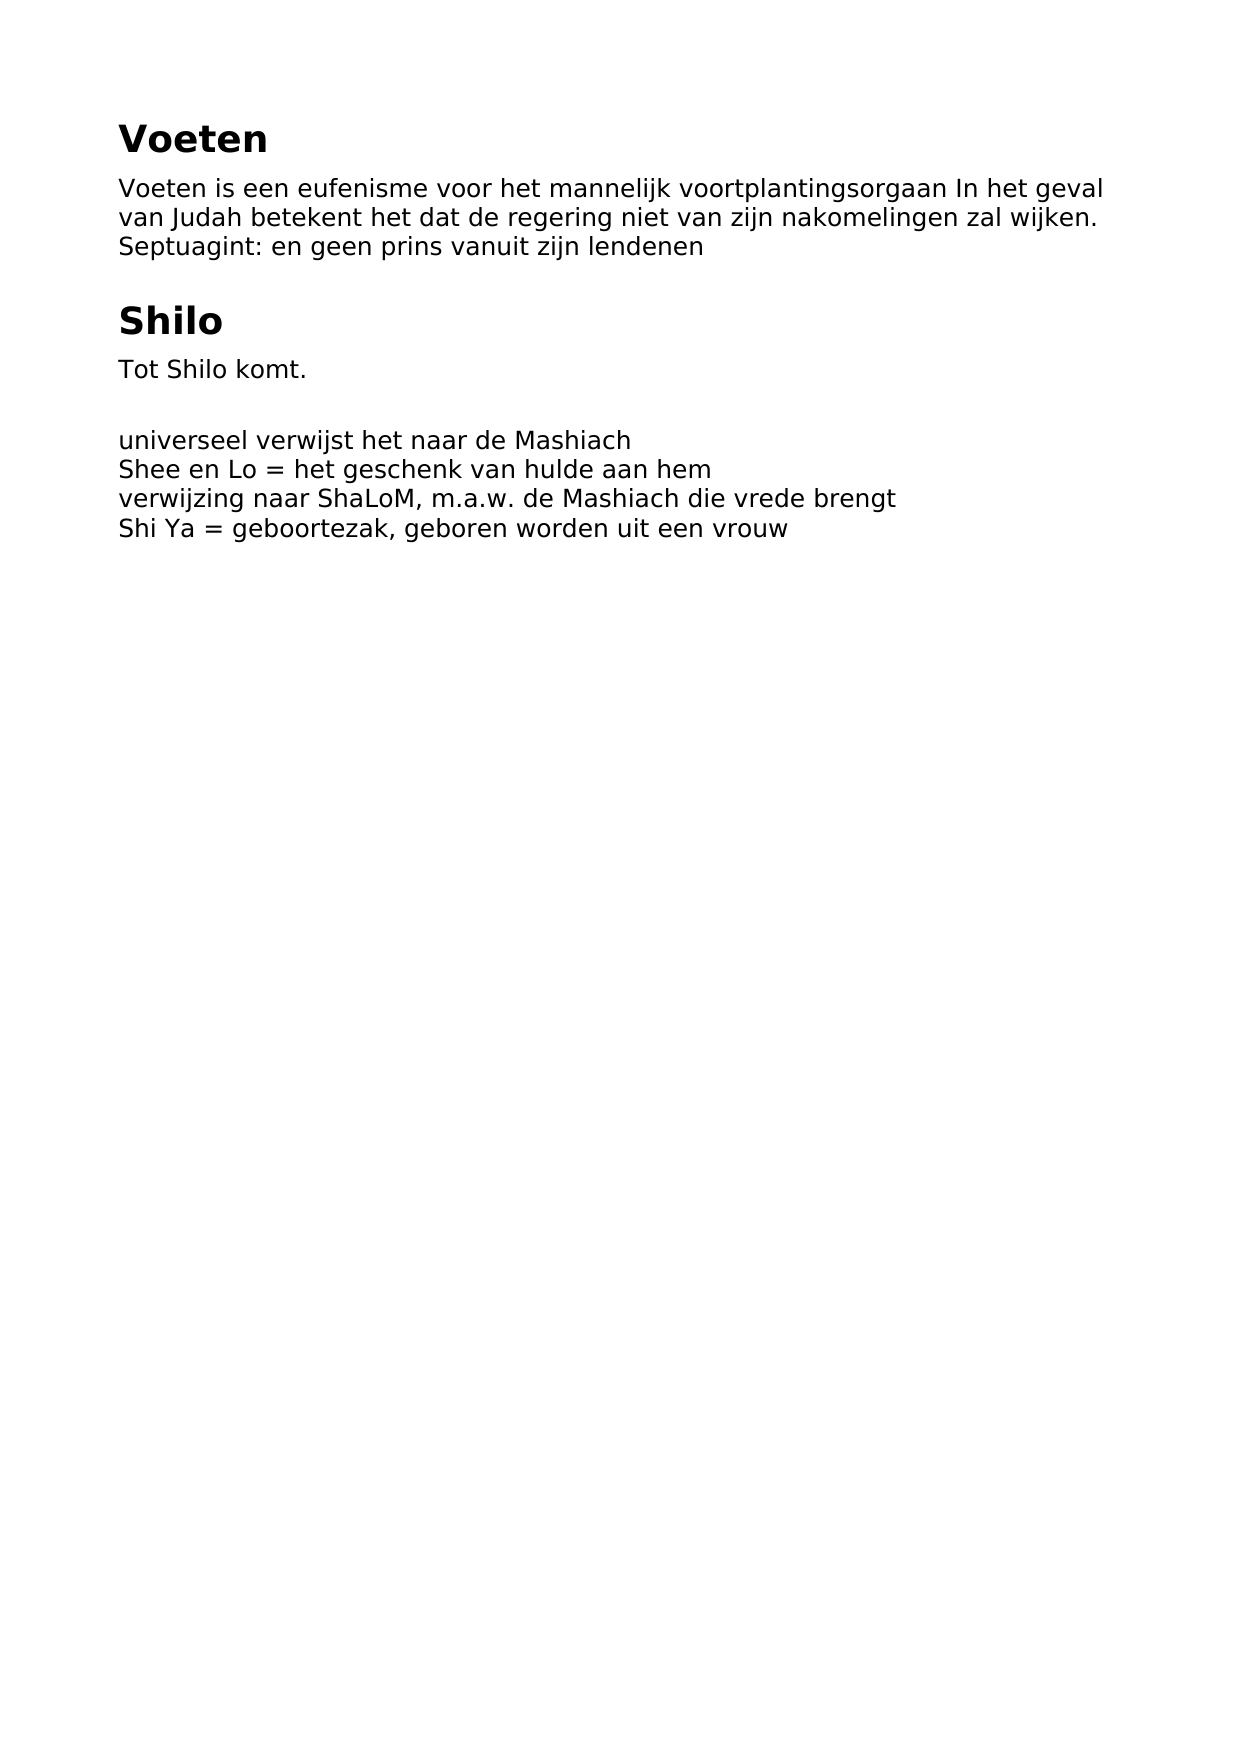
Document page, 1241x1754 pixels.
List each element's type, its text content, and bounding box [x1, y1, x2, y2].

text universeel verwijst het naar de Mashiach Shee en Lo = het geschenk van hulde aan hem verwijzing naar ShaLoM, m.a.w. de Mashiach die vrede brengt Shi Ya = geboortezak, geboren worden uit een vrouw [118, 397, 1122, 543]
text Voeten is een eufenisme voor het mannelijk voortplantingsorgaan In het geval van Judah betekent het dat de regering niet van zijn nakomelingen zal wijken. Septuagint: en geen prins vanuit zijn lendenen [118, 174, 1122, 262]
subtitle Voeten [118, 118, 1122, 162]
subtitle Shilo [118, 299, 1122, 343]
text Tot Shilo komt. [118, 355, 1122, 384]
